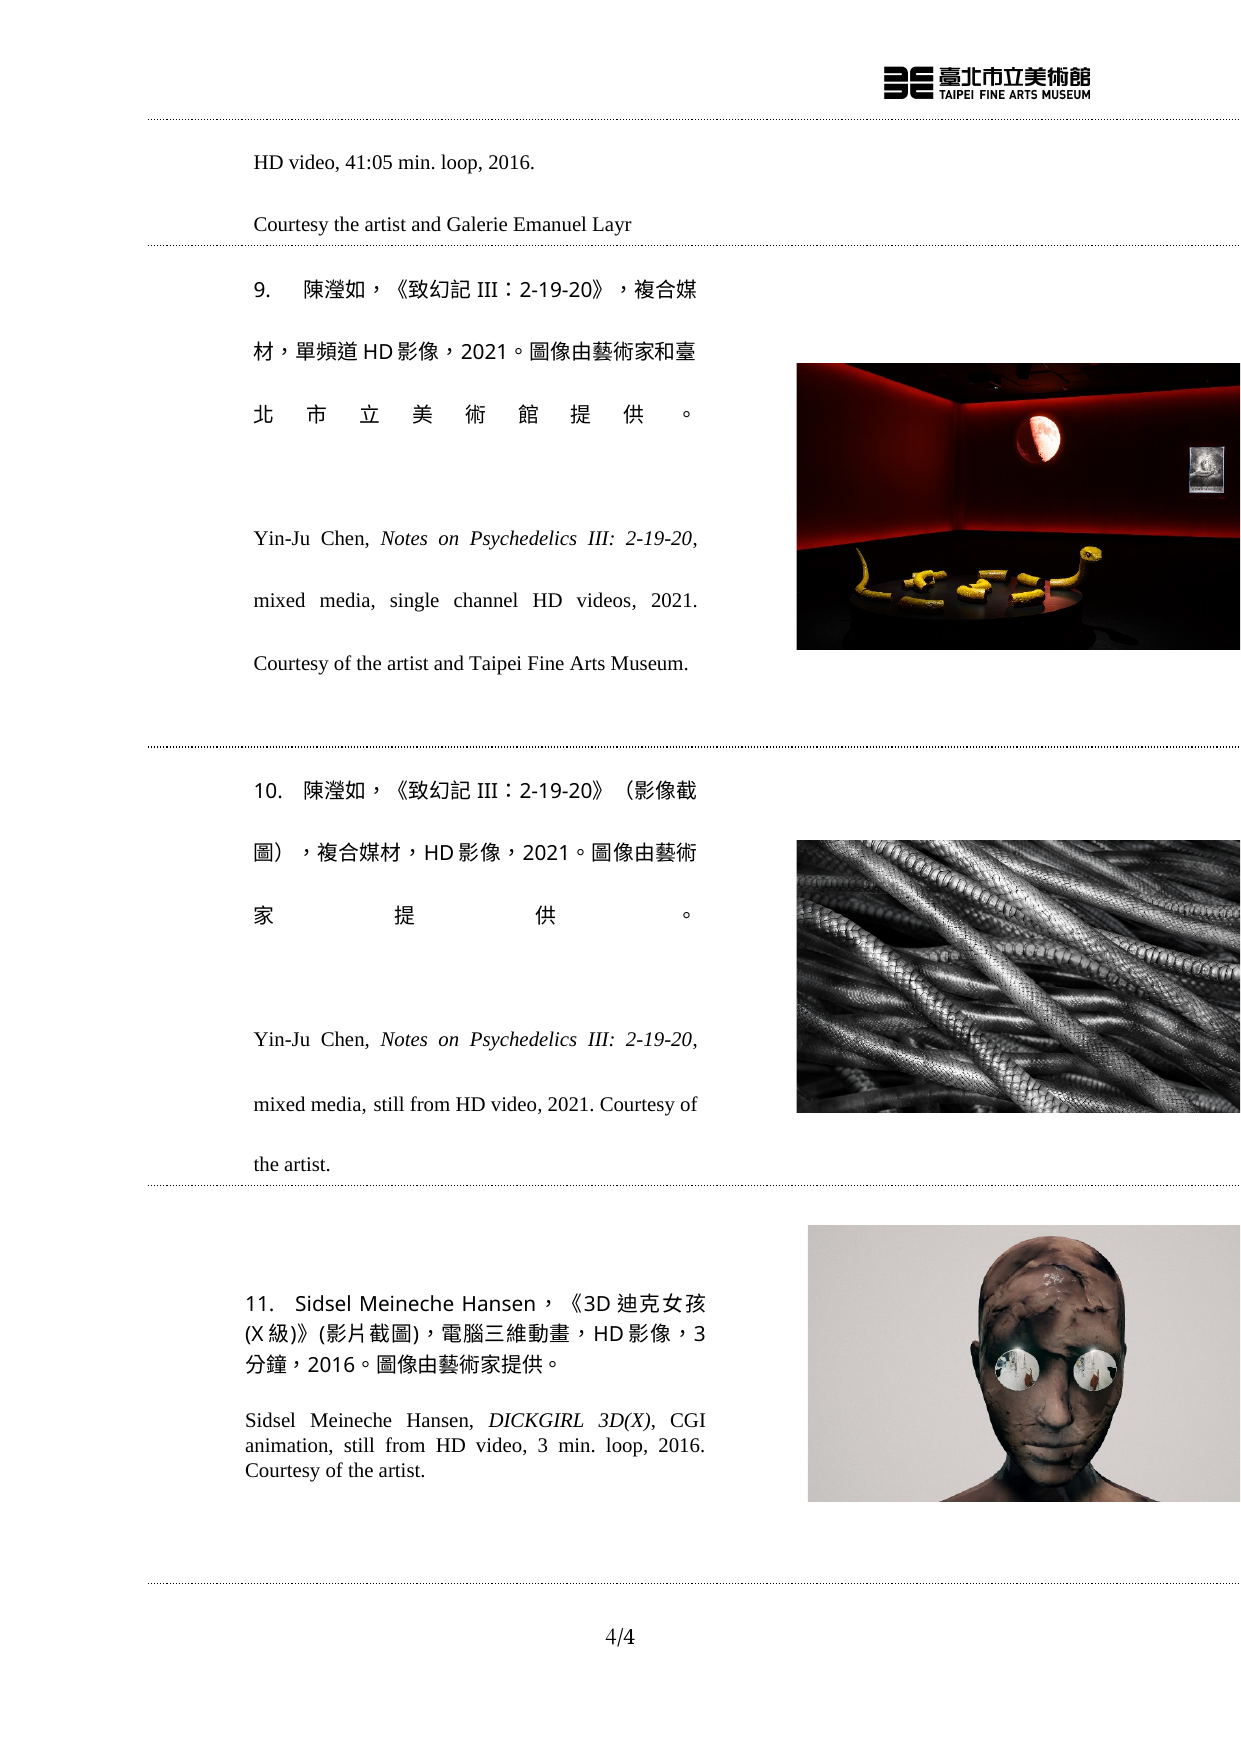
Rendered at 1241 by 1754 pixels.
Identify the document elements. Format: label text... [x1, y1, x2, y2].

table_cell 陳瀅如，《致幻記 III：2-19-20》（影像截圖），複合媒材，HD影像，2021。圖像由藝術家提供。 Yin-Ju Chen, Notes on Psychedelics III: 2-19-20, mixed media, still from HD video, 2021. Courtesy of the artist. [148, 746, 709, 1185]
table_cell Sidsel Meineche Hansen，《3D迪克女孩(X級)》(影片截圖)，電腦三維動畫，HD影像，3分鐘，2016。圖像由藝術家提供。 Sidsel Meineche Hansen, DICKGIRL 3D(X), CGI animation, still from HD video, 3 min. loop, 2016. Courtesy of the artist. [148, 1185, 709, 1583]
table_cell 陳瀅如，《致幻記 III：2-19-20》，複合媒材，單頻道HD影像，2021。圖像由藝術家和臺北市立美術館提供。 Yin-Ju Chen, Notes on Psychedelics III: 2-19-20, mixed media, single channel HD videos, 2021. Courtesy of the artist and Taipei Fine Arts Museum. [148, 245, 709, 746]
table_cell [709, 1185, 1240, 1583]
table_cell [709, 746, 1240, 1185]
table_cell [709, 119, 1240, 245]
table_cell HD video, 41:05 min. loop, 2016. Courtesy the artist and Galerie Emanuel Layr [148, 119, 709, 245]
table_cell [709, 245, 1240, 746]
